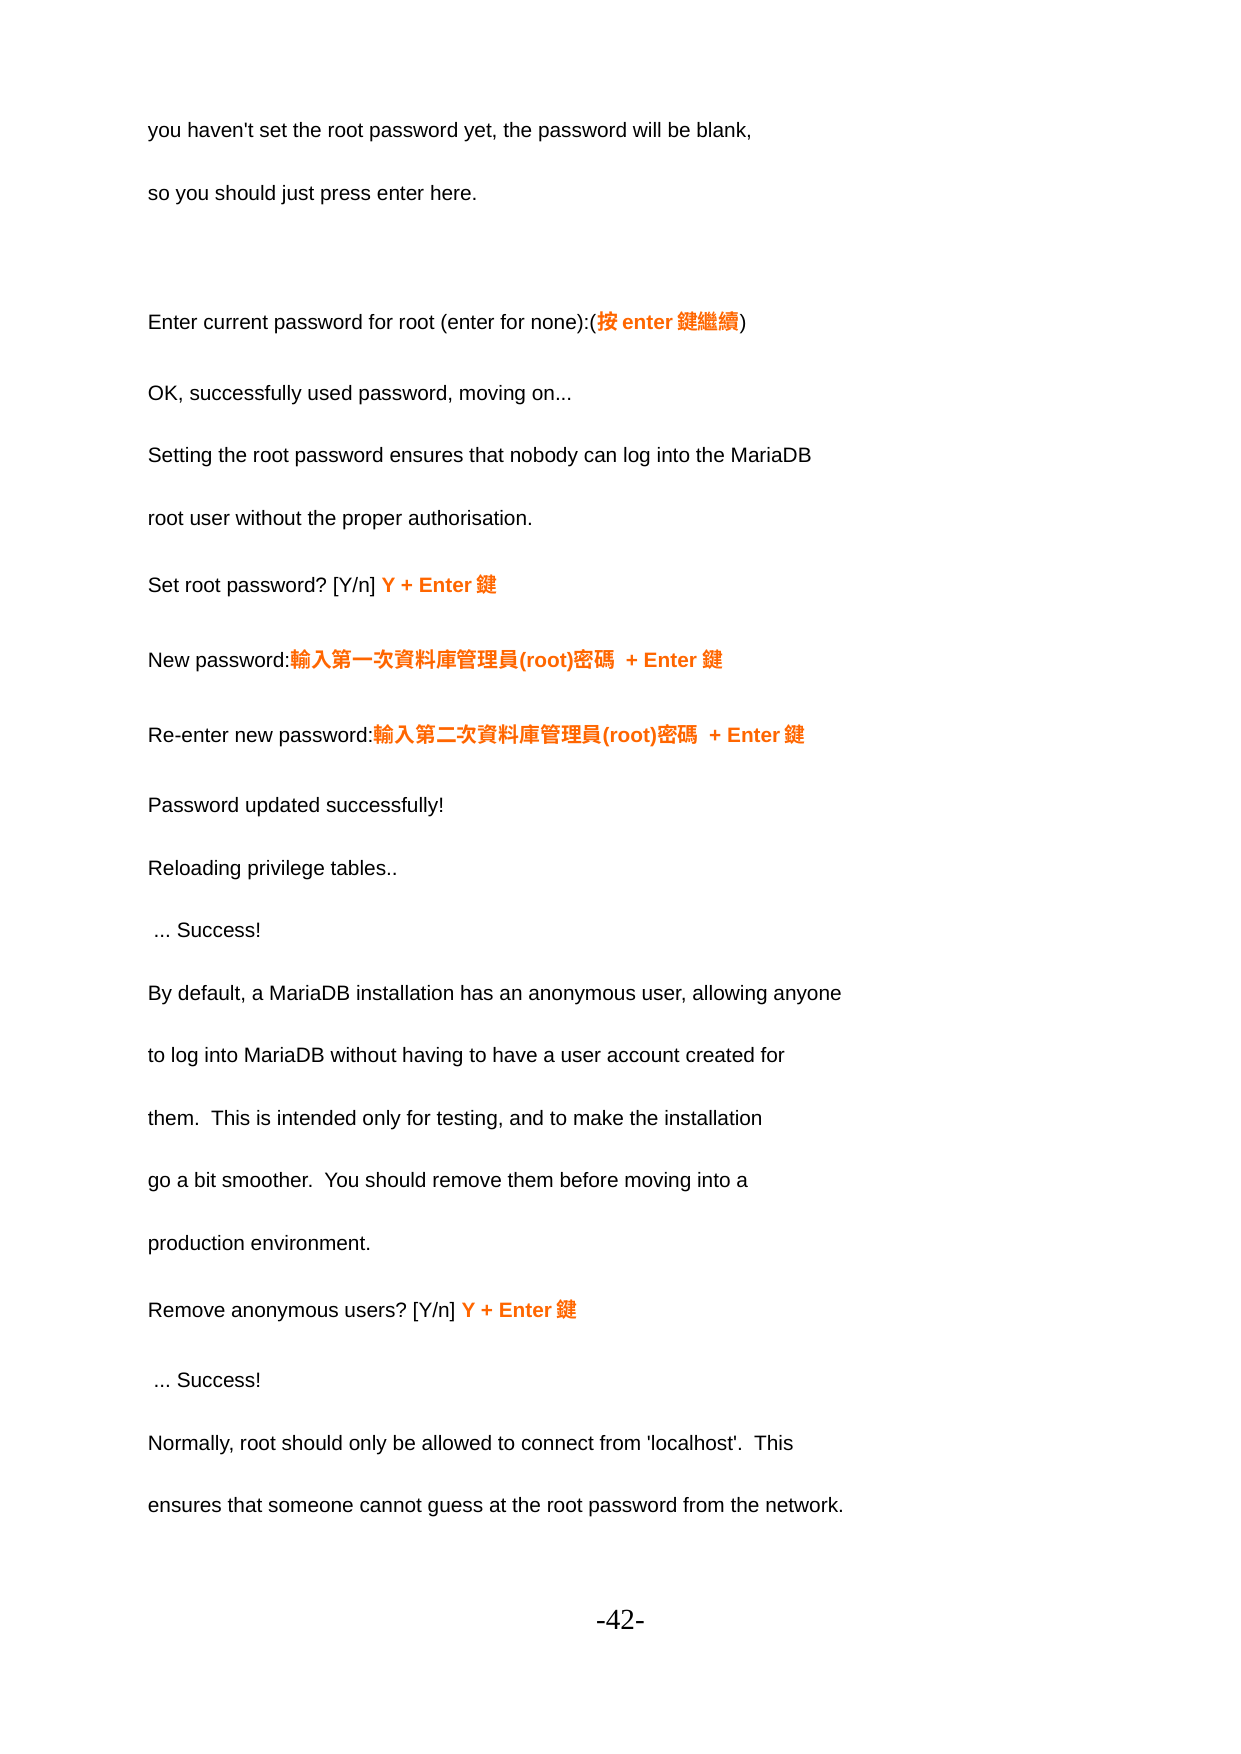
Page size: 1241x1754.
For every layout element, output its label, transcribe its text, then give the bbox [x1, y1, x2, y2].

text Password updated successfully! [148, 793, 1122, 817]
text to log into MariaDB without having to have a user account created for [148, 1043, 1122, 1067]
text Set root password? [Y/n] Y + Enter鍵 [148, 568, 1122, 598]
text root user without the proper authorisation. [148, 506, 1122, 529]
text OK, successfully used password, moving on... [148, 381, 1122, 404]
text so you should just press enter here. [148, 181, 1122, 204]
text ensures that someone cannot guess at the root password from the network. [148, 1493, 1122, 1517]
text them. This is intended only for testing, and to make the installation [148, 1106, 1122, 1129]
text ... Success! [148, 918, 1122, 942]
text Re-enter new password:輸入第二次資料庫管理員(root)密碼 + Enter鍵 [148, 718, 1122, 748]
text Reloading privilege tables.. [148, 856, 1122, 879]
text Remove anonymous users? [Y/n] Y + Enter鍵 [148, 1293, 1122, 1323]
text production environment. [148, 1231, 1122, 1254]
text ... Success! [148, 1368, 1122, 1392]
text go a bit smoother. You should remove them before moving into a [148, 1168, 1122, 1192]
text Enter current password for root (enter for none):(按enter鍵繼續) [148, 306, 1122, 336]
text Setting the root password ensures that nobody can log into the MariaDB [148, 443, 1122, 467]
text New password:輸入第一次資料庫管理員(root)密碼 + Enter 鍵 [148, 643, 1122, 673]
text By default, a MariaDB installation has an anonymous user, allowing anyone [148, 981, 1122, 1004]
text you haven't set the root password yet, the password will be blank, [148, 118, 1122, 142]
text Normally, root should only be allowed to connect from 'localhost'. This [148, 1431, 1122, 1454]
